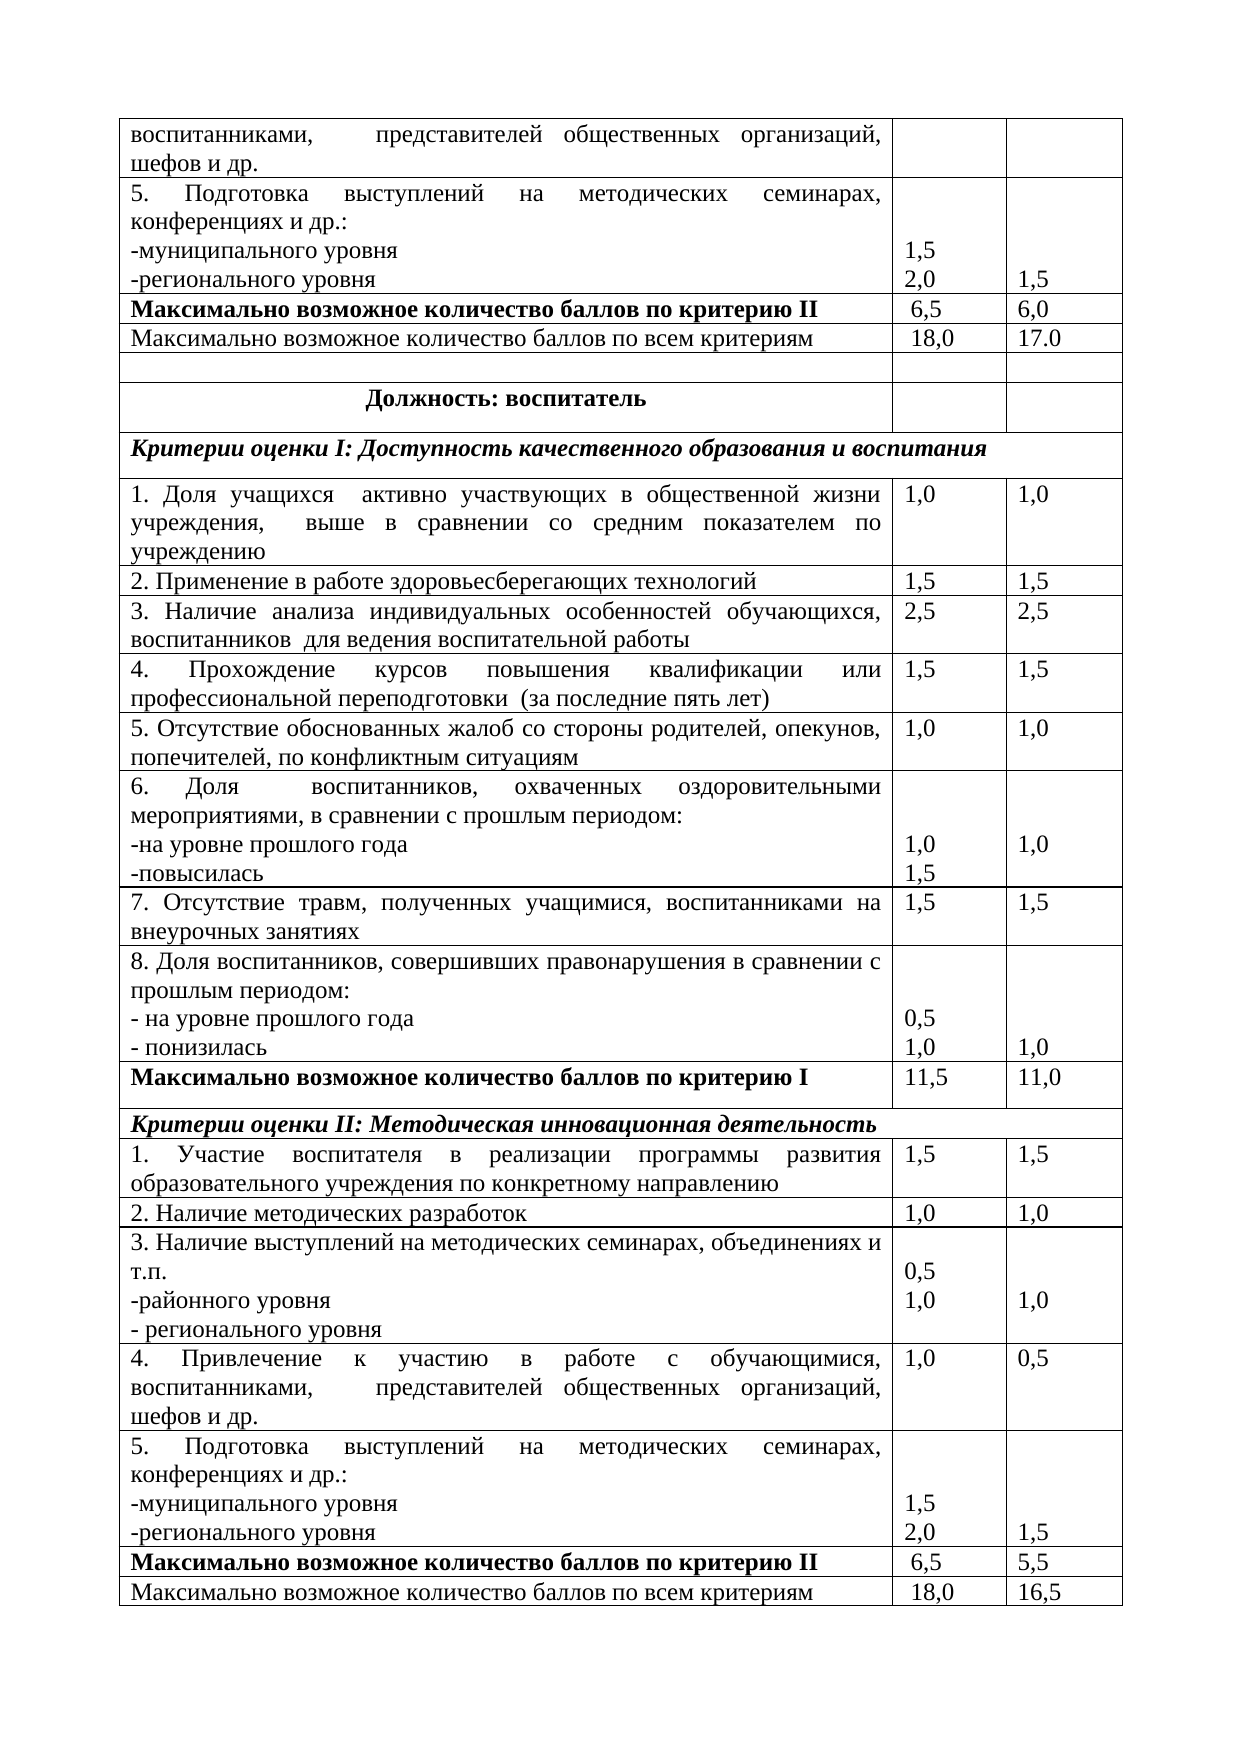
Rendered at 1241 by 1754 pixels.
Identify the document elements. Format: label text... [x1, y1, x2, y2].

table_cell 11,5 [893, 1062, 1006, 1108]
table_cell 1,0 [893, 713, 1006, 770]
table_cell 1,0 [893, 479, 1006, 565]
table_cell Критерии оценки I: Доступность качественного образования и воспитания [120, 433, 1122, 478]
table_cell Максимально возможное количество баллов по критерию II [120, 294, 892, 322]
table_cell 1,5 [1007, 1139, 1122, 1197]
table_cell 1,5 [1007, 654, 1122, 712]
table_cell 7. Отсутствие травм, полученных учащимися, воспитанниками на внеурочных занятиях [120, 888, 892, 945]
table_cell 8. Доля воспитанников, совершивших правонарушения в сравнении с прошлым периодом: - на уровне прошлого года - понизилась [120, 946, 892, 1061]
table_cell 2,5 [893, 596, 1006, 653]
table_cell 11,0 [1007, 1062, 1122, 1108]
table_cell 0,5 1,0 [893, 1228, 1006, 1342]
table_cell 3. Наличие анализа индивидуальных особенностей обучающихся, воспитанников для ведения воспитательной работы [120, 596, 892, 653]
table_cell 17.0 [1007, 324, 1122, 352]
table_cell 1,5 [893, 566, 1006, 595]
table_cell 1,5 [893, 888, 1006, 945]
table_cell 6,5 [893, 294, 1006, 322]
table_cell 18,0 [893, 1577, 1006, 1605]
table_cell 1,5 [1007, 566, 1122, 595]
table_cell [1007, 383, 1122, 432]
table_cell 5. Подготовка выступлений на методических семинарах, конференциях и др.: -муниципального уровня -регионального уровня [120, 178, 892, 293]
table_cell воспитанниками, представителей общественных организаций, шефов и др. [120, 119, 892, 177]
table_cell [893, 383, 1006, 432]
table_cell 16,5 [1007, 1577, 1122, 1605]
table_cell 2,5 [1007, 596, 1122, 653]
table_cell 1. Участие воспитателя в реализации программы развития образовательного учреждения по конкретному направлению [120, 1139, 892, 1197]
table_cell 3. Наличие выступлений на методических семинарах, объединениях и т.п. -районного уровня - регионального уровня [120, 1228, 892, 1342]
table_cell 1,0 [1007, 1198, 1122, 1226]
table_cell 1,0 [1007, 946, 1122, 1061]
table_cell 1,5 [893, 654, 1006, 712]
table_cell 6,0 [1007, 294, 1122, 322]
table_cell 1,0 [1007, 479, 1122, 565]
table_cell Максимально возможное количество баллов по всем критериям [120, 1577, 892, 1605]
table_cell Максимально возможное количество баллов по критерию I [120, 1062, 892, 1108]
table_cell Максимально возможное количество баллов по всем критериям [120, 324, 892, 352]
table_cell 6,5 [893, 1547, 1006, 1576]
table_cell 0,5 1,0 [893, 946, 1006, 1061]
table_cell 1. Доля учащихся активно участвующих в общественной жизни учреждения, выше в сравнении со средним показателем по учреждению [120, 479, 892, 565]
table_cell 1,0 [1007, 771, 1122, 886]
table_cell 18,0 [893, 324, 1006, 352]
table_cell Максимально возможное количество баллов по критерию II [120, 1547, 892, 1576]
table_cell 1,5 2,0 [893, 178, 1006, 293]
table_cell 1,0 [893, 1344, 1006, 1430]
table_cell 1,5 [893, 1139, 1006, 1197]
table_cell 1,0 [893, 1198, 1006, 1226]
table_cell 4. Привлечение к участию в работе с обучающимися, воспитанниками, представителей общественных организаций, шефов и др. [120, 1344, 892, 1430]
table_cell 5. Подготовка выступлений на методических семинарах, конференциях и др.: -муниципального уровня -регионального уровня [120, 1431, 892, 1546]
table_cell [120, 353, 892, 382]
table_cell [893, 119, 1006, 177]
table_cell 1,0 [1007, 713, 1122, 770]
table_cell 1,5 [1007, 178, 1122, 293]
table_cell 1,5 [1007, 888, 1122, 945]
table_cell 1,0 [1007, 1228, 1122, 1342]
table_cell 2. Наличие методических разработок [120, 1198, 892, 1226]
table_cell 0,5 [1007, 1344, 1122, 1430]
table_cell 4. Прохождение курсов повышения квалификации или профессиональной переподготовки (за последние пять лет) [120, 654, 892, 712]
table_cell [893, 353, 1006, 382]
table_cell Должность: воспитатель [120, 383, 892, 432]
table_cell 1,0 1,5 [893, 771, 1006, 886]
table_cell Критерии оценки II: Методическая инновационная деятельность [120, 1109, 1122, 1138]
table_cell 5. Отсутствие обоснованных жалоб со стороны родителей, опекунов, попечителей, по конфликтным ситуациям [120, 713, 892, 770]
table_cell 5,5 [1007, 1547, 1122, 1576]
table_cell 1,5 [1007, 1431, 1122, 1546]
table_cell 2. Применение в работе здоровьесберегающих технологий [120, 566, 892, 595]
table_cell 6. Доля воспитанников, охваченных оздоровительными мероприятиями, в сравнении с прошлым периодом: -на уровне прошлого года -повысилась [120, 771, 892, 886]
table_cell [1007, 119, 1122, 177]
table_cell [1007, 353, 1122, 382]
table_cell 1,5 2,0 [893, 1431, 1006, 1546]
